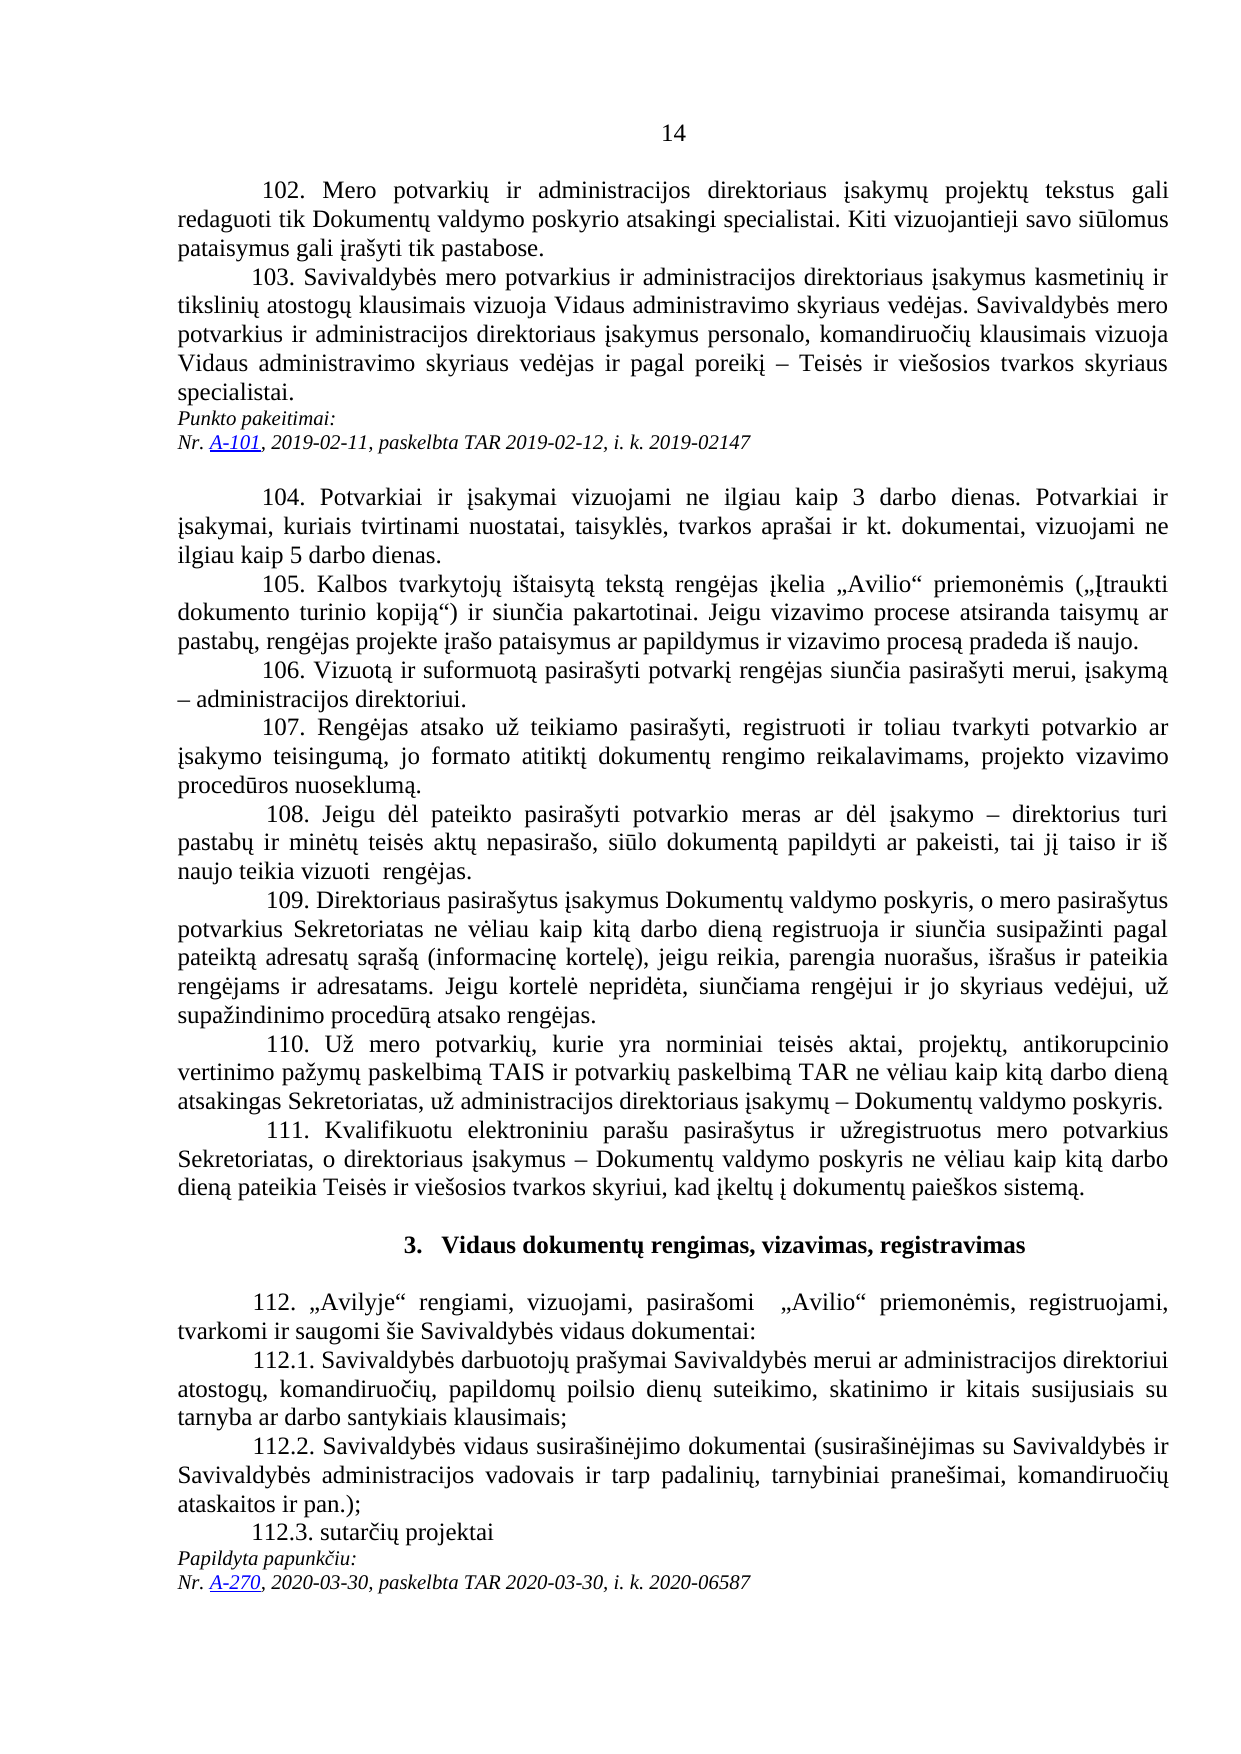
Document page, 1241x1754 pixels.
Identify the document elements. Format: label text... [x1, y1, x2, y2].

text 112.3. sutarčių projektai [177, 1517, 1169, 1546]
text Nr. A-270, 2020-03-30, paskelbta TAR 2020-03-30, i. k. 2020-06587 [177, 1570, 1169, 1594]
text 111. Kvalifikuotu elektroniniu parašu pasirašytus ir užregistruotus mero potvarkius Sekretoriatas, o direktoriaus įsakymus – Dokumentų valdymo poskyris ne vėliau kaip kitą darbo dieną pateikia Teisės ir viešosios tvarkos skyriui, kad įkeltų į dokumentų paieškos sistemą. [177, 1115, 1169, 1201]
text 103. Savivaldybės mero potvarkius ir administracijos direktoriaus įsakymus kasmetinių ir tikslinių atostogų klausimais vizuoja Vidaus administravimo skyriaus vedėjas. Savivaldybės mero potvarkius ir administracijos direktoriaus įsakymus personalo, komandiruočių klausimais vizuoja Vidaus administravimo skyriaus vedėjas ir pagal poreikį – Teisės ir viešosios tvarkos skyriaus specialistai. [177, 262, 1169, 406]
text 110. Už mero potvarkių, kurie yra norminiai teisės aktai, projektų, antikorupcinio vertinimo pažymų paskelbimą TAIS ir potvarkių paskelbimą TAR ne vėliau kaip kitą darbo dieną atsakingas Sekretoriatas, už administracijos direktoriaus įsakymų – Dokumentų valdymo poskyris. [177, 1029, 1169, 1115]
text 112.1. Savivaldybės darbuotojų prašymai Savivaldybės merui ar administracijos direktoriui atostogų, komandiruočių, papildomų poilsio dienų suteikimo, skatinimo ir kitais susijusiais su tarnyba ar darbo santykiais klausimais; [177, 1345, 1169, 1431]
text 102. Mero potvarkių ir administracijos direktoriaus įsakymų projektų tekstus gali redaguoti tik Dokumentų valdymo poskyrio atsakingi specialistai. Kiti vizuojantieji savo siūlomus pataisymus gali įrašyti tik pastabose. [177, 176, 1169, 262]
text Nr. A-101, 2019-02-11, paskelbta TAR 2019-02-12, i. k. 2019-02147 [177, 430, 1169, 454]
text 112.2. Savivaldybės vidaus susirašinėjimo dokumentai (susirašinėjimas su Savivaldybės ir Savivaldybės administracijos vadovais ir tarp padalinių, tarnybiniai pranešimai, komandiruočių ataskaitos ir pan.); [177, 1431, 1169, 1517]
text 107. Rengėjas atsako už teikiamo pasirašyti, registruoti ir toliau tvarkyti potvarkio ar įsakymo teisingumą, jo formato atitiktį dokumentų rengimo reikalavimams, projekto vizavimo procedūros nuoseklumą. [177, 712, 1169, 799]
text 3. Vidaus dokumentų rengimas, vizavimas, registravimas [260, 1230, 1169, 1259]
text 105. Kalbos tvarkytojų ištaisytą tekstą rengėjas įkelia „Avilio“ priemonėmis („Įtraukti dokumento turinio kopiją“) ir siunčia pakartotinai. Jeigu vizavimo procese atsiranda taisymų ar pastabų, rengėjas projekte įrašo pataisymus ar papildymus ir vizavimo procesą pradeda iš naujo. [177, 569, 1169, 655]
text 108. Jeigu dėl pateikto pasirašyti potvarkio meras ar dėl įsakymo – direktorius turi pastabų ir minėtų teisės aktų nepasirašo, siūlo dokumentą papildyti ar pakeisti, tai jį taiso ir iš naujo teikia vizuoti rengėjas. [177, 799, 1169, 885]
text 109. Direktoriaus pasirašytus įsakymus Dokumentų valdymo poskyris, o mero pasirašytus potvarkius Sekretoriatas ne vėliau kaip kitą darbo dieną registruoja ir siunčia susipažinti pagal pateiktą adresatų sąrašą (informacinę kortelę), jeigu reikia, parengia nuorašus, išrašus ir pateikia rengėjams ir adresatams. Jeigu kortelė nepridėta, siunčiama rengėjui ir jo skyriaus vedėjui, už supažindinimo procedūrą atsako rengėjas. [177, 885, 1169, 1029]
text Punkto pakeitimai: [177, 406, 1169, 430]
text 106. Vizuotą ir suformuotą pasirašyti potvarkį rengėjas siunčia pasirašyti merui, įsakymą – administracijos direktoriui. [177, 655, 1169, 712]
text Papildyta papunkčiu: [177, 1546, 1169, 1570]
text 112. „Avilyje“ rengiami, vizuojami, pasirašomi „Avilio“ priemonėmis, registruojami, tvarkomi ir saugomi šie Savivaldybės vidaus dokumentai: [177, 1287, 1169, 1345]
text 104. Potvarkiai ir įsakymai vizuojami ne ilgiau kaip 3 darbo dienas. Potvarkiai ir įsakymai, kuriais tvirtinami nuostatai, taisyklės, tvarkos aprašai ir kt. dokumentai, vizuojami ne ilgiau kaip 5 darbo dienas. [177, 482, 1169, 569]
